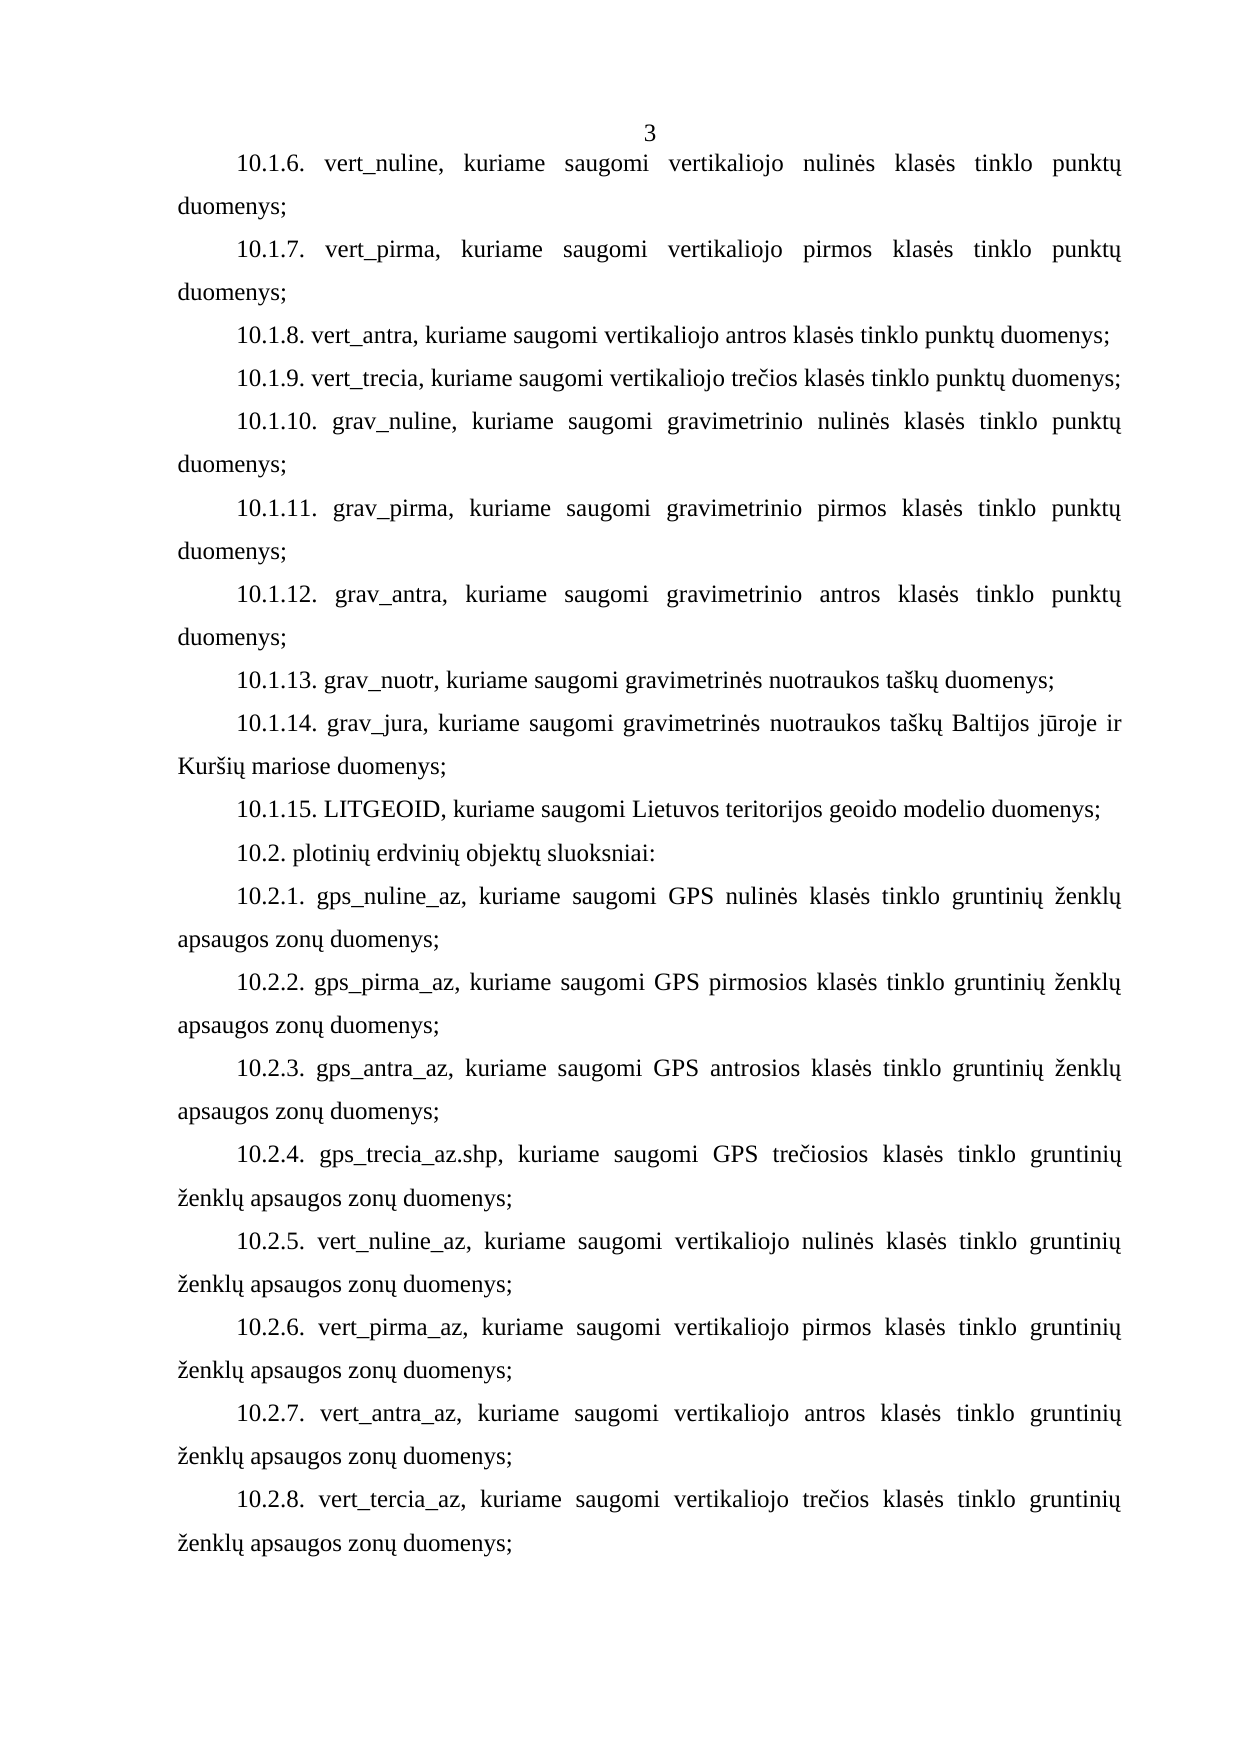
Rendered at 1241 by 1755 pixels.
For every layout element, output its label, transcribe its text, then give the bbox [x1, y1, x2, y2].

text 10.2.2. gps_pirma_az, kuriame saugomi GPS pirmosios klasės tinklo gruntinių ženklų apsaugos zonų duomenys; [177, 967, 1122, 1039]
text 10.2. plotinių erdvinių objektų sluoksniai: [177, 838, 1122, 866]
text 10.2.3. gps_antra_az, kuriame saugomi GPS antrosios klasės tinklo gruntinių ženklų apsaugos zonų duomenys; [177, 1053, 1122, 1125]
text 10.1.14. grav_jura, kuriame saugomi gravimetrinės nuotraukos taškų Baltijos jūroje ir Kuršių mariose duomenys; [177, 708, 1122, 780]
text 10.2.6. vert_pirma_az, kuriame saugomi vertikaliojo pirmos klasės tinklo gruntinių ženklų apsaugos zonų duomenys; [177, 1312, 1122, 1384]
text 10.1.7. vert_pirma, kuriame saugomi vertikaliojo pirmos klasės tinklo punktų duomenys; [177, 234, 1122, 306]
text 10.2.7. vert_antra_az, kuriame saugomi vertikaliojo antros klasės tinklo gruntinių ženklų apsaugos zonų duomenys; [177, 1398, 1122, 1470]
text 10.2.5. vert_nuline_az, kuriame saugomi vertikaliojo nulinės klasės tinklo gruntinių ženklų apsaugos zonų duomenys; [177, 1226, 1122, 1298]
text 10.1.8. vert_antra, kuriame saugomi vertikaliojo antros klasės tinklo punktų duomenys; [177, 320, 1122, 349]
text 10.1.11. grav_pirma, kuriame saugomi gravimetrinio pirmos klasės tinklo punktų duomenys; [177, 493, 1122, 564]
text 10.1.6. vert_nuline, kuriame saugomi vertikaliojo nulinės klasės tinklo punktų duomenys; [177, 148, 1122, 219]
text 10.1.10. grav_nuline, kuriame saugomi gravimetrinio nulinės klasės tinklo punktų duomenys; [177, 406, 1122, 478]
text 10.1.15. LITGEOID, kuriame saugomi Lietuvos teritorijos geoido modelio duomenys; [177, 794, 1122, 823]
text 10.1.12. grav_antra, kuriame saugomi gravimetrinio antros klasės tinklo punktų duomenys; [177, 579, 1122, 651]
text 10.2.8. vert_tercia_az, kuriame saugomi vertikaliojo trečios klasės tinklo gruntinių ženklų apsaugos zonų duomenys; [177, 1484, 1122, 1556]
text 10.1.13. grav_nuotr, kuriame saugomi gravimetrinės nuotraukos taškų duomenys; [177, 665, 1122, 694]
text 10.2.4. gps_trecia_az.shp, kuriame saugomi GPS trečiosios klasės tinklo gruntinių ženklų apsaugos zonų duomenys; [177, 1139, 1122, 1211]
text 10.2.1. gps_nuline_az, kuriame saugomi GPS nulinės klasės tinklo gruntinių ženklų apsaugos zonų duomenys; [177, 881, 1122, 953]
text 10.1.9. vert_trecia, kuriame saugomi vertikaliojo trečios klasės tinklo punktų duomenys; [177, 363, 1122, 392]
